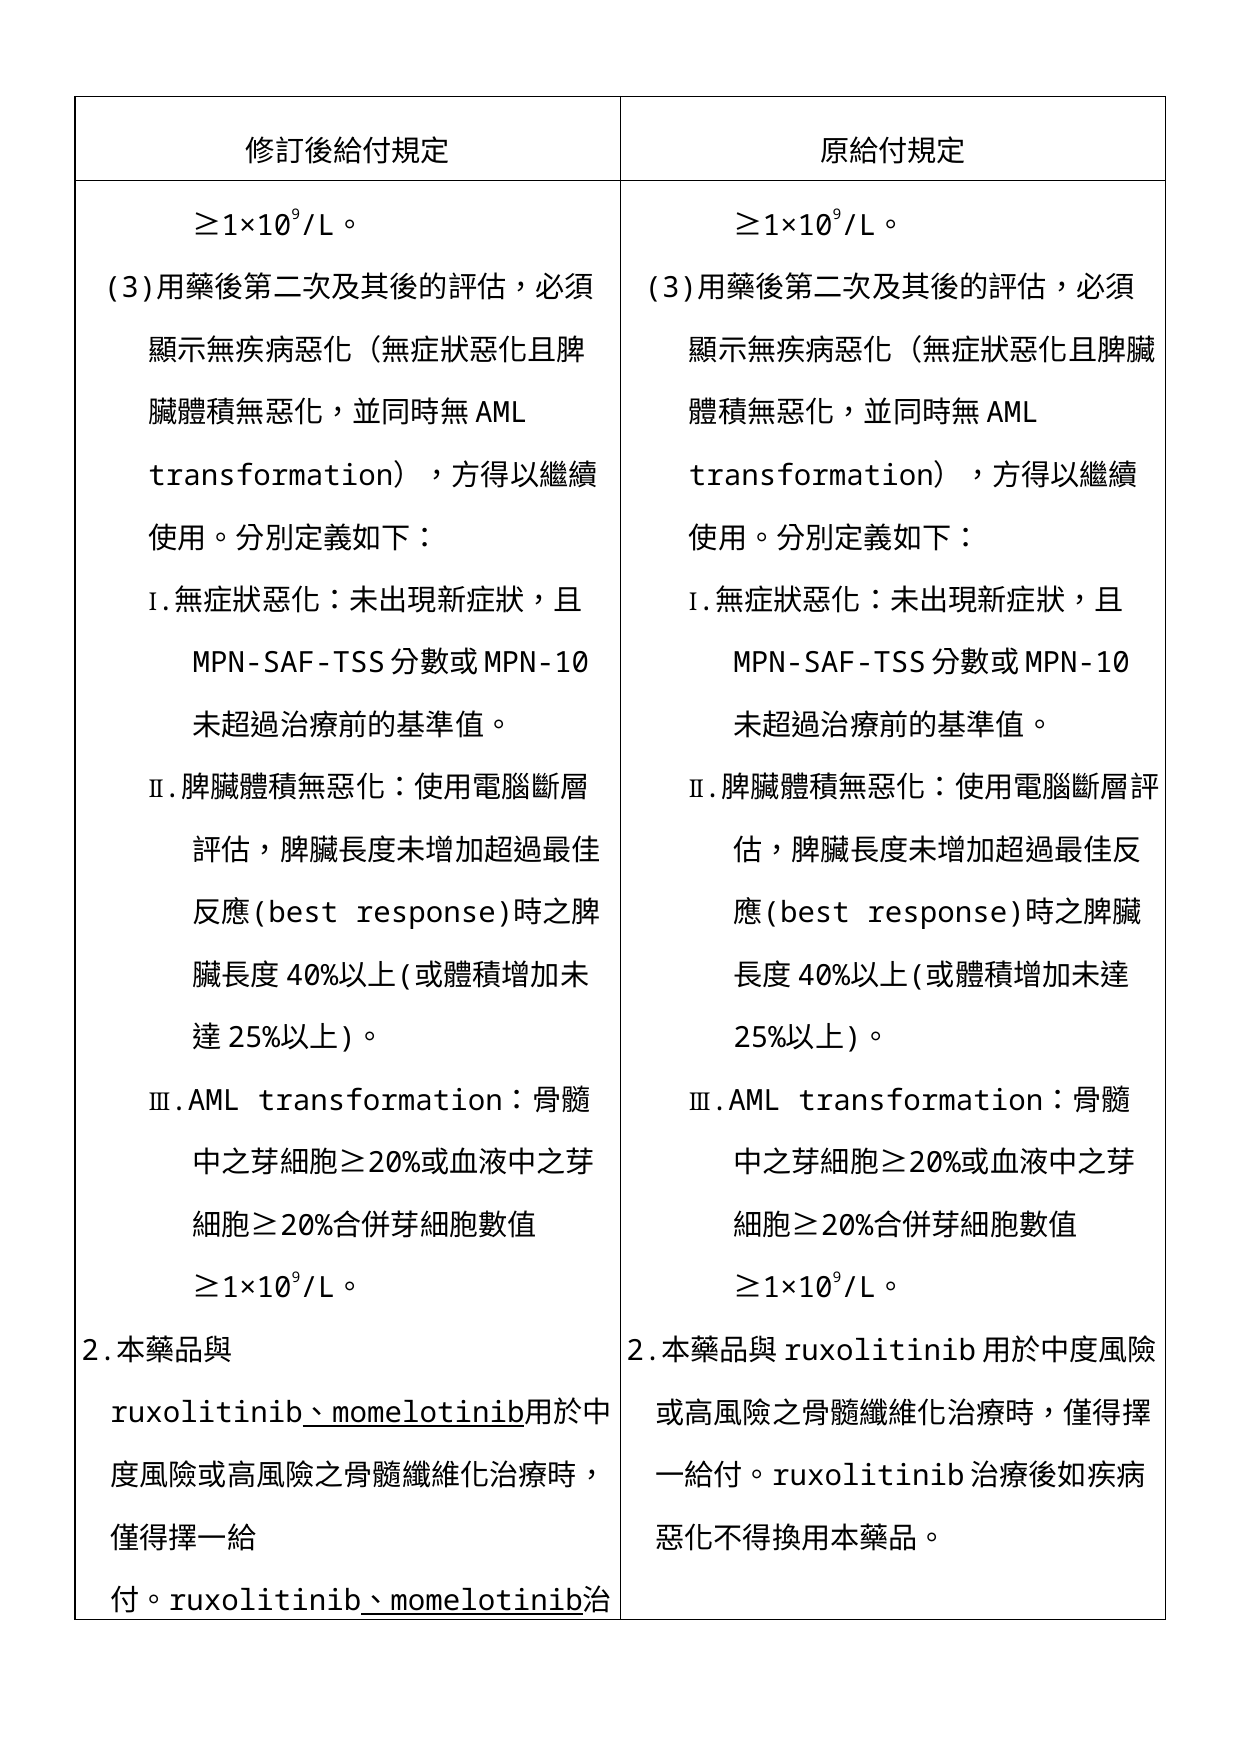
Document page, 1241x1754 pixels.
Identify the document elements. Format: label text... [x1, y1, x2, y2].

table_cell 9.114.Fedratinib (如Inrebic)：(114/1/1、114/10/1) 1.用於未曾接受Janus 激酶抑制劑（JAK inhibitor）治療或曾接受ruxolitinib 治療後不耐受或有禁忌症，且為International Working Group（IWG）Consensus Criteria 中度風險或高風險之骨髓纖維化，包括原發性骨髓纖維化、真性紅血球增多症後骨髓纖維化、或血小板增多症後骨髓纖維化等疾病所造成脾臟腫大（symptomatic splenomegaly）及/或其他相關全身症狀且不適於接受幹細胞移植的成人病人（stem cell transplantation）。 (1)需經事前審查核准後使用，每次申請之療程以6個月為限，送審時需檢送影像資料及症狀改善之病歷紀錄，每6個月評估一次。 (2)用藥後第一次評估時，需達到症狀反應(symptom response)或脾臟體積無惡化兩者之一，且同時無AML tranformation，方得以繼續使用。分別定義如下： Ⅰ.症狀反應：MPN-SAF-TSS分數或MPN-10與治療前基準值相比，需下降超過50%。 Ⅱ.脾臟體積無惡化：使用電腦斷層評估，脾臟長度未增加超過治療前基準值之40%以上(或體積增加未達25%以上)。 Ⅲ.AML transformation：骨髓中之芽細胞≥20%或血液中之芽細胞≥20%合併芽細胞數值≥1×109/L。 (3)用藥後第二次及其後的評估，必須顯示無疾病惡化（無症狀惡化且脾臟體積無惡化，並同時無AML transformation），方得以繼續使用。分別定義如下： Ⅰ.無症狀惡化：未出現新症狀，且MPN-SAF-TSS分數或MPN-10未超過治療前的基準值。 Ⅱ.脾臟體積無惡化：使用電腦斷層評估，脾臟長度未增加超過最佳反應(best response)時之脾臟長度40%以上(或體積增加未達25%以上)。 Ⅲ.AML transformation：骨髓中之芽細胞≥20%或血液中之芽細胞≥20%合併芽細胞數值≥1×109/L。 2.本藥品與ruxolitinib、momelotinib用於中度風險或高風險之骨髓纖維化治療時，僅得擇一給付。ruxolitinib、momelotinib治療後如疾病惡化不得換用本藥品。(114/10/1) [76, 181, 620, 1619]
table_header 原給付規定 [621, 97, 1165, 180]
table_header 修訂後給付規定 [76, 97, 620, 180]
table_cell 9.114.Fedratinib (如Inrebic)：(114/1/1) 1.用於未曾接受Janus 激酶抑制劑（JAK inhibitor）治療或曾接受ruxolitinib 治療後不耐受或有禁忌症，且為International Working Group（IWG）Consensus Criteria 中度風險或高風險之骨髓纖維化，包括原發性骨髓纖維化、真性紅血球增多症後骨髓纖維化、或血小板增多症後骨髓纖維化等疾病所造成脾臟腫大（symptomatic splenomegaly）及/或其他相關全身症狀且不適於接受幹細胞移植的成人病人（stem cell transplantation）。 (1)需經事前審查核准後使用，每次申請之療程以6個月為限，送審時需檢送影像資料及症狀改善之病歷紀錄，每6個月評估一次。 (2)用藥後第一次評估時，需達到症狀反應(symptom response)或脾臟體積無惡化兩者之一，且同時無AML tranformation，方得以繼續使用。分別定義如下： Ⅰ.症狀反應：MPN-SAF-TSS分數或MPN-10與治療前基準值相比，需下降超過50%。 Ⅱ.脾臟體積無惡化：使用電腦斷層評估，脾臟長度未增加超過治療前基準值之40%以上(或體積增加未達25%以上)。 Ⅲ.AML transformation：骨髓中之芽細胞≥20%或血液中之芽細胞≥20%合併芽細胞數值≥1×109/L。 (3)用藥後第二次及其後的評估，必須顯示無疾病惡化（無症狀惡化且脾臟體積無惡化，並同時無AML transformation），方得以繼續使用。分別定義如下： Ⅰ.無症狀惡化：未出現新症狀，且MPN-SAF-TSS分數或MPN-10未超過治療前的基準值。 Ⅱ.脾臟體積無惡化：使用電腦斷層評估，脾臟長度未增加超過最佳反應(best response)時之脾臟長度40%以上(或體積增加未達25%以上)。 Ⅲ.AML transformation：骨髓中之芽細胞≥20%或血液中之芽細胞≥20%合併芽細胞數值≥1×109/L。 2.本藥品與ruxolitinib用於中度風險或高風險之骨髓纖維化治療時，僅得擇一給付。ruxolitinib治療後如疾病惡化不得換用本藥品。 [621, 181, 1165, 1619]
